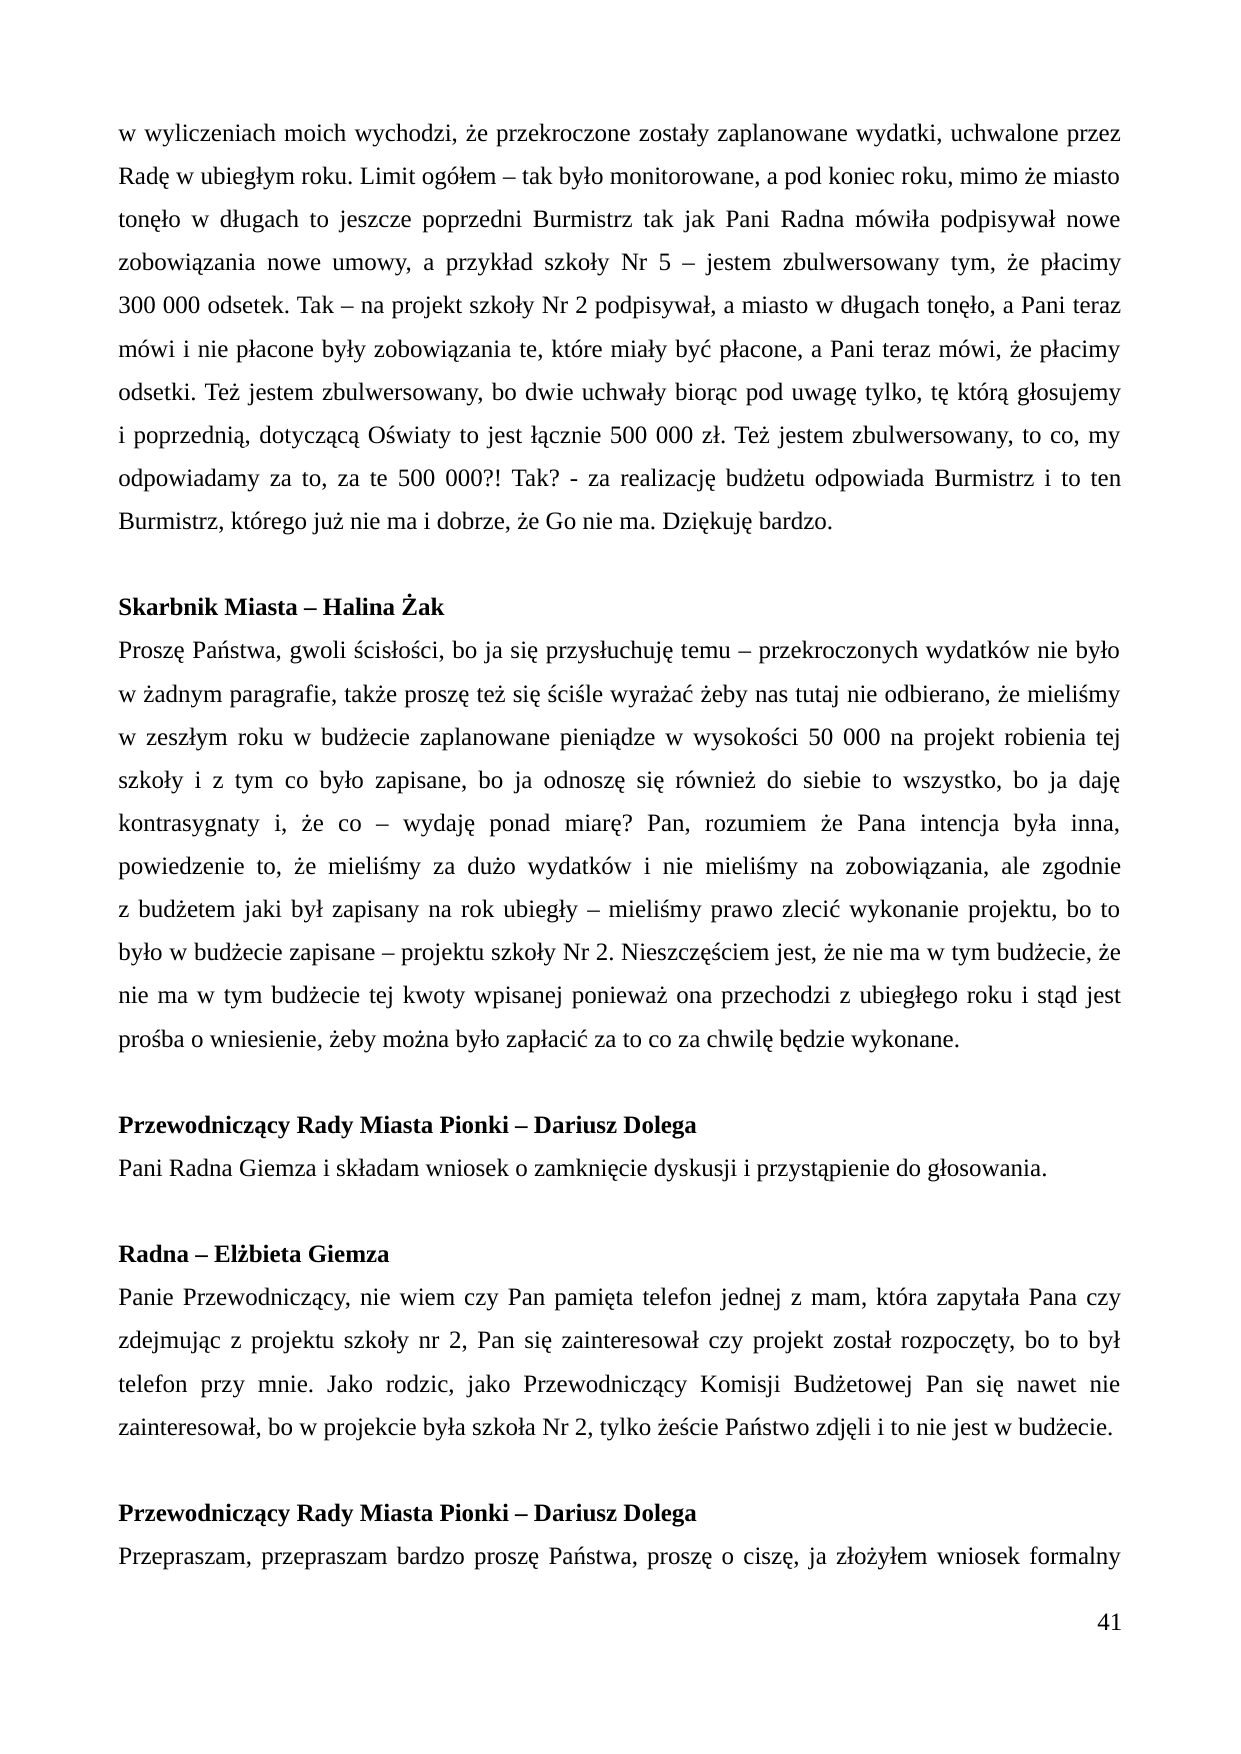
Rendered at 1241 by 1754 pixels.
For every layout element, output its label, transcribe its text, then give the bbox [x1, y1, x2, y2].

text Panie Przewodniczący, nie wiem czy Pan pamięta telefon jednej z mam, która zapytała Pana czy zdejmując z projektu szkoły nr 2, Pan się zainteresował czy projekt został rozpoczęty, bo to był telefon przy mnie. Jako rodzic, jako Przewodniczący Komisji Budżetowej Pan się nawet nie zainteresował, bo w projekcie była szkoła Nr 2, tylko żeście Państwo zdjęli i to nie jest w budżecie. [118, 1282, 1122, 1441]
text Przewodniczący Rady Miasta Pionki – Dariusz Dolega [118, 1110, 1122, 1139]
text Przewodniczący Rady Miasta Pionki – Dariusz Dolega [118, 1498, 1122, 1527]
text w wyliczeniach moich wychodzi, że przekroczone zostały zaplanowane wydatki, uchwalone przez Radę w ubiegłym roku. Limit ogółem – tak było monitorowane, a pod koniec roku, mimo że miasto tonęło w długach to jeszcze poprzedni Burmistrz tak jak Pani Radna mówiła podpisywał nowe zobowiązania nowe umowy, a przykład szkoły Nr 5 – jestem zbulwersowany tym, że płacimy 300 000 odsetek. Tak – na projekt szkoły Nr 2 podpisywał, a miasto w długach tonęło, a Pani teraz mówi i nie płacone były zobowiązania te, które miały być płacone, a Pani teraz mówi, że płacimy odsetki. Też jestem zbulwersowany, bo dwie uchwały biorąc pod uwagę tylko, tę którą głosujemy i poprzednią, dotyczącą Oświaty to jest łącznie 500 000 zł. Też jestem zbulwersowany, to co, my odpowiadamy za to, za te 500 000?! Tak? - za realizację budżetu odpowiada Burmistrz i to ten Burmistrz, którego już nie ma i dobrze, że Go nie ma. Dziękuję bardzo. [118, 118, 1122, 535]
text Skarbnik Miasta – Halina Żak [118, 592, 1122, 621]
text Proszę Państwa, gwoli ścisłości, bo ja się przysłuchuję temu – przekroczonych wydatków nie było w żadnym paragrafie, także proszę też się ściśle wyrażać żeby nas tutaj nie odbierano, że mieliśmy w zeszłym roku w budżecie zaplanowane pieniądze w wysokości 50 000 na projekt robienia tej szkoły i z tym co było zapisane, bo ja odnoszę się również do siebie to wszystko, bo ja daję kontrasygnaty i, że co – wydaję ponad miarę? Pan, rozumiem że Pana intencja była inna, powiedzenie to, że mieliśmy za dużo wydatków i nie mieliśmy na zobowiązania, ale zgodnie z budżetem jaki był zapisany na rok ubiegły – mieliśmy prawo zlecić wykonanie projektu, bo to było w budżecie zapisane – projektu szkoły Nr 2. Nieszczęściem jest, że nie ma w tym budżecie, że nie ma w tym budżecie tej kwoty wpisanej ponieważ ona przechodzi z ubiegłego roku i stąd jest prośba o wniesienie, żeby można było zapłacić za to co za chwilę będzie wykonane. [118, 636, 1122, 1052]
text Pani Radna Giemza i składam wniosek o zamknięcie dyskusji i przystąpienie do głosowania. [118, 1153, 1122, 1182]
text Przepraszam, przepraszam bardzo proszę Państwa, proszę o ciszę, ja złożyłem wniosek formalny [118, 1541, 1122, 1570]
text Radna – Elżbieta Giemza [118, 1239, 1122, 1268]
